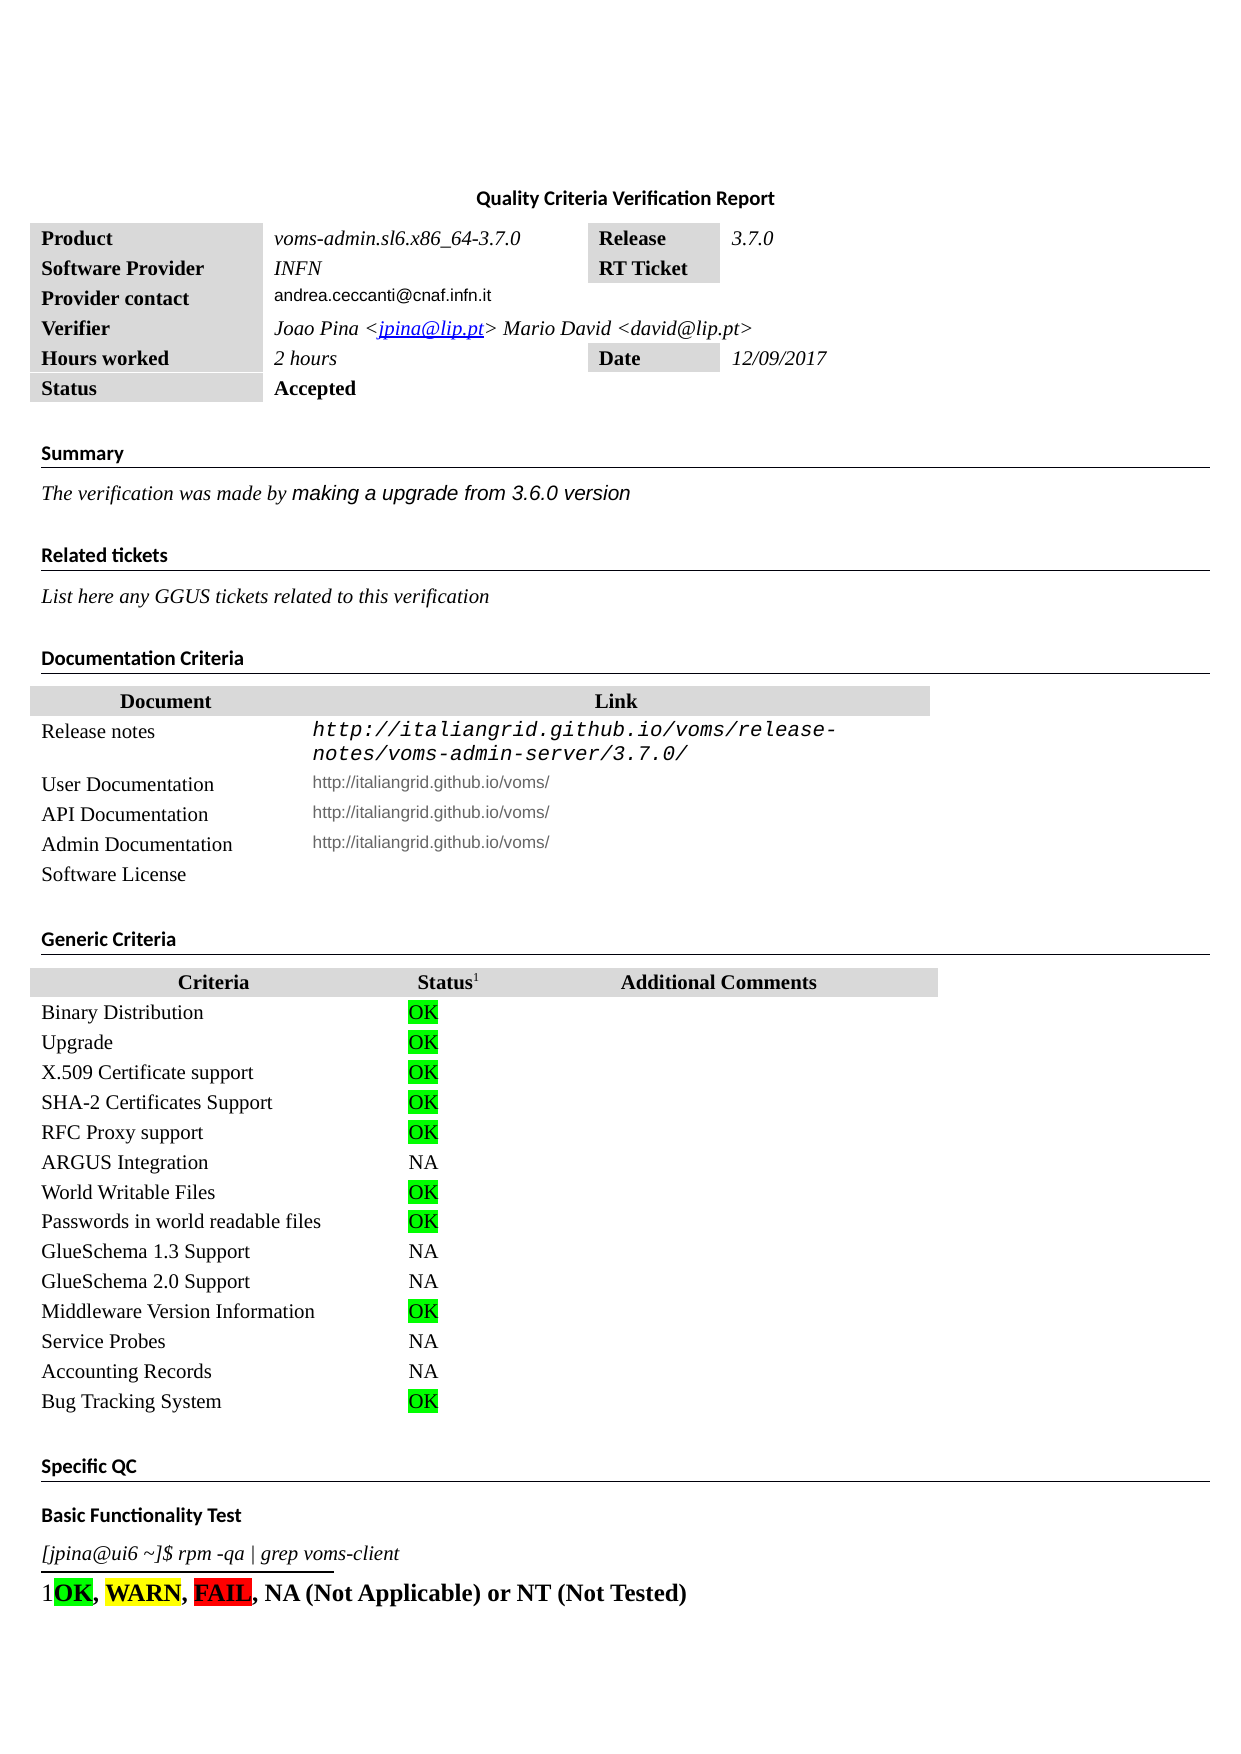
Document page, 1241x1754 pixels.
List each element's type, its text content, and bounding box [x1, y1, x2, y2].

table_cell OK [397, 997, 499, 1027]
table_cell [499, 1356, 938, 1386]
table_cell OK [397, 1087, 499, 1117]
table_cell Accounting Records [30, 1356, 397, 1386]
table_cell OK [397, 1207, 499, 1236]
table_cell http://italiangrid.github.io/voms/release-notes/voms-admin-server/3.7.0/ [301, 716, 930, 769]
table_cell OK [397, 1117, 499, 1147]
table_cell NA [397, 1236, 499, 1266]
table_header Criteria [30, 968, 397, 997]
table_cell INFN [263, 253, 587, 283]
table_cell OK [397, 1027, 499, 1057]
table_cell SHA-2 Certificates Support [30, 1087, 397, 1117]
table_header 3.7.0 [720, 223, 930, 253]
table_cell [301, 859, 930, 889]
table_cell ARGUS Integration [30, 1147, 397, 1177]
subtitle Specific QC [41, 1453, 1210, 1481]
table_cell [499, 997, 938, 1027]
table_cell [499, 1236, 938, 1266]
table_cell [499, 1057, 938, 1087]
subtitle Generic Criteria [41, 926, 1210, 954]
table_cell Bug Tracking System [30, 1386, 397, 1416]
table_cell Status [30, 373, 263, 402]
table_header Link [301, 686, 930, 716]
text List here any GGUS tickets related to this verification [41, 584, 1210, 608]
table_cell http://italiangrid.github.io/voms/ [301, 799, 930, 829]
table_cell [499, 1296, 938, 1326]
table_cell X.509 Certificate support [30, 1057, 397, 1087]
table_header Additional Comments [499, 968, 938, 997]
table_cell User Documentation [30, 769, 301, 799]
table_cell http://italiangrid.github.io/voms/ [301, 769, 930, 799]
table_cell NA [397, 1147, 499, 1177]
table_cell [499, 1147, 938, 1177]
table_cell OK [397, 1386, 499, 1416]
table_cell Date [588, 343, 720, 372]
table_cell NA [397, 1326, 499, 1356]
table_cell http://italiangrid.github.io/voms/ [301, 829, 930, 859]
table_cell Release notes [30, 716, 301, 769]
table_cell Middleware Version Information [30, 1296, 397, 1326]
table_cell [499, 1087, 938, 1117]
table_cell Software Provider [30, 253, 263, 283]
table_cell OK [397, 1057, 499, 1087]
table_header Status [397, 968, 499, 997]
table_cell [720, 253, 930, 283]
table_cell GlueSchema 2.0 Support [30, 1266, 397, 1296]
table_cell NA [397, 1266, 499, 1296]
table_header Release [588, 223, 720, 253]
table_cell andrea.ceccanti@cnaf.infn.it [263, 283, 930, 313]
table_header Document [30, 686, 301, 716]
table_cell RT Ticket [588, 253, 720, 283]
table_cell [499, 1117, 938, 1147]
table_header Product [30, 223, 263, 253]
subtitle Documentation Criteria [41, 645, 1210, 673]
table_cell [499, 1326, 938, 1356]
table_cell [499, 1266, 938, 1296]
table_cell Service Probes [30, 1326, 397, 1356]
table_cell Admin Documentation [30, 829, 301, 859]
table_cell Accepted [263, 373, 930, 402]
subtitle Quality Criteria Verification Report [41, 185, 1210, 211]
table_cell NA [397, 1356, 499, 1386]
text The verification was made by making a upgrade from 3.6.0 version [41, 481, 1210, 505]
table_header voms-admin.sl6.x86_64-3.7.0 [263, 223, 587, 253]
subtitle Summary [41, 440, 1210, 467]
subtitle Related tickets [41, 543, 1210, 570]
table_cell Binary Distribution [30, 997, 397, 1027]
subtitle Basic Functionality Test [41, 1503, 1210, 1528]
table_cell OK [397, 1177, 499, 1207]
table_cell GlueSchema 1.3 Support [30, 1236, 397, 1266]
text [jpina@ui6 ~]$ rpm -qa | grep voms-client [41, 1541, 1210, 1565]
table_cell Joao Pina <jpina@lip.pt> Mario David <david@lip.pt> [263, 313, 930, 343]
table_cell [499, 1027, 938, 1057]
table_cell [499, 1177, 938, 1207]
table_cell [499, 1386, 938, 1416]
table_cell OK [397, 1296, 499, 1326]
table_cell Upgrade [30, 1027, 397, 1057]
table_cell Provider contact [30, 283, 263, 313]
table_cell [499, 1207, 938, 1236]
table_cell 12/09/2017 [720, 343, 930, 372]
table_cell Verifier [30, 313, 263, 343]
table_cell 2 hours [263, 343, 587, 372]
table_cell Software License [30, 859, 301, 889]
table_cell World Writable Files [30, 1177, 397, 1207]
table_cell Hours worked [30, 343, 263, 372]
table_cell Passwords in world readable files [30, 1207, 397, 1236]
table_cell API Documentation [30, 799, 301, 829]
table_cell RFC Proxy support [30, 1117, 397, 1147]
